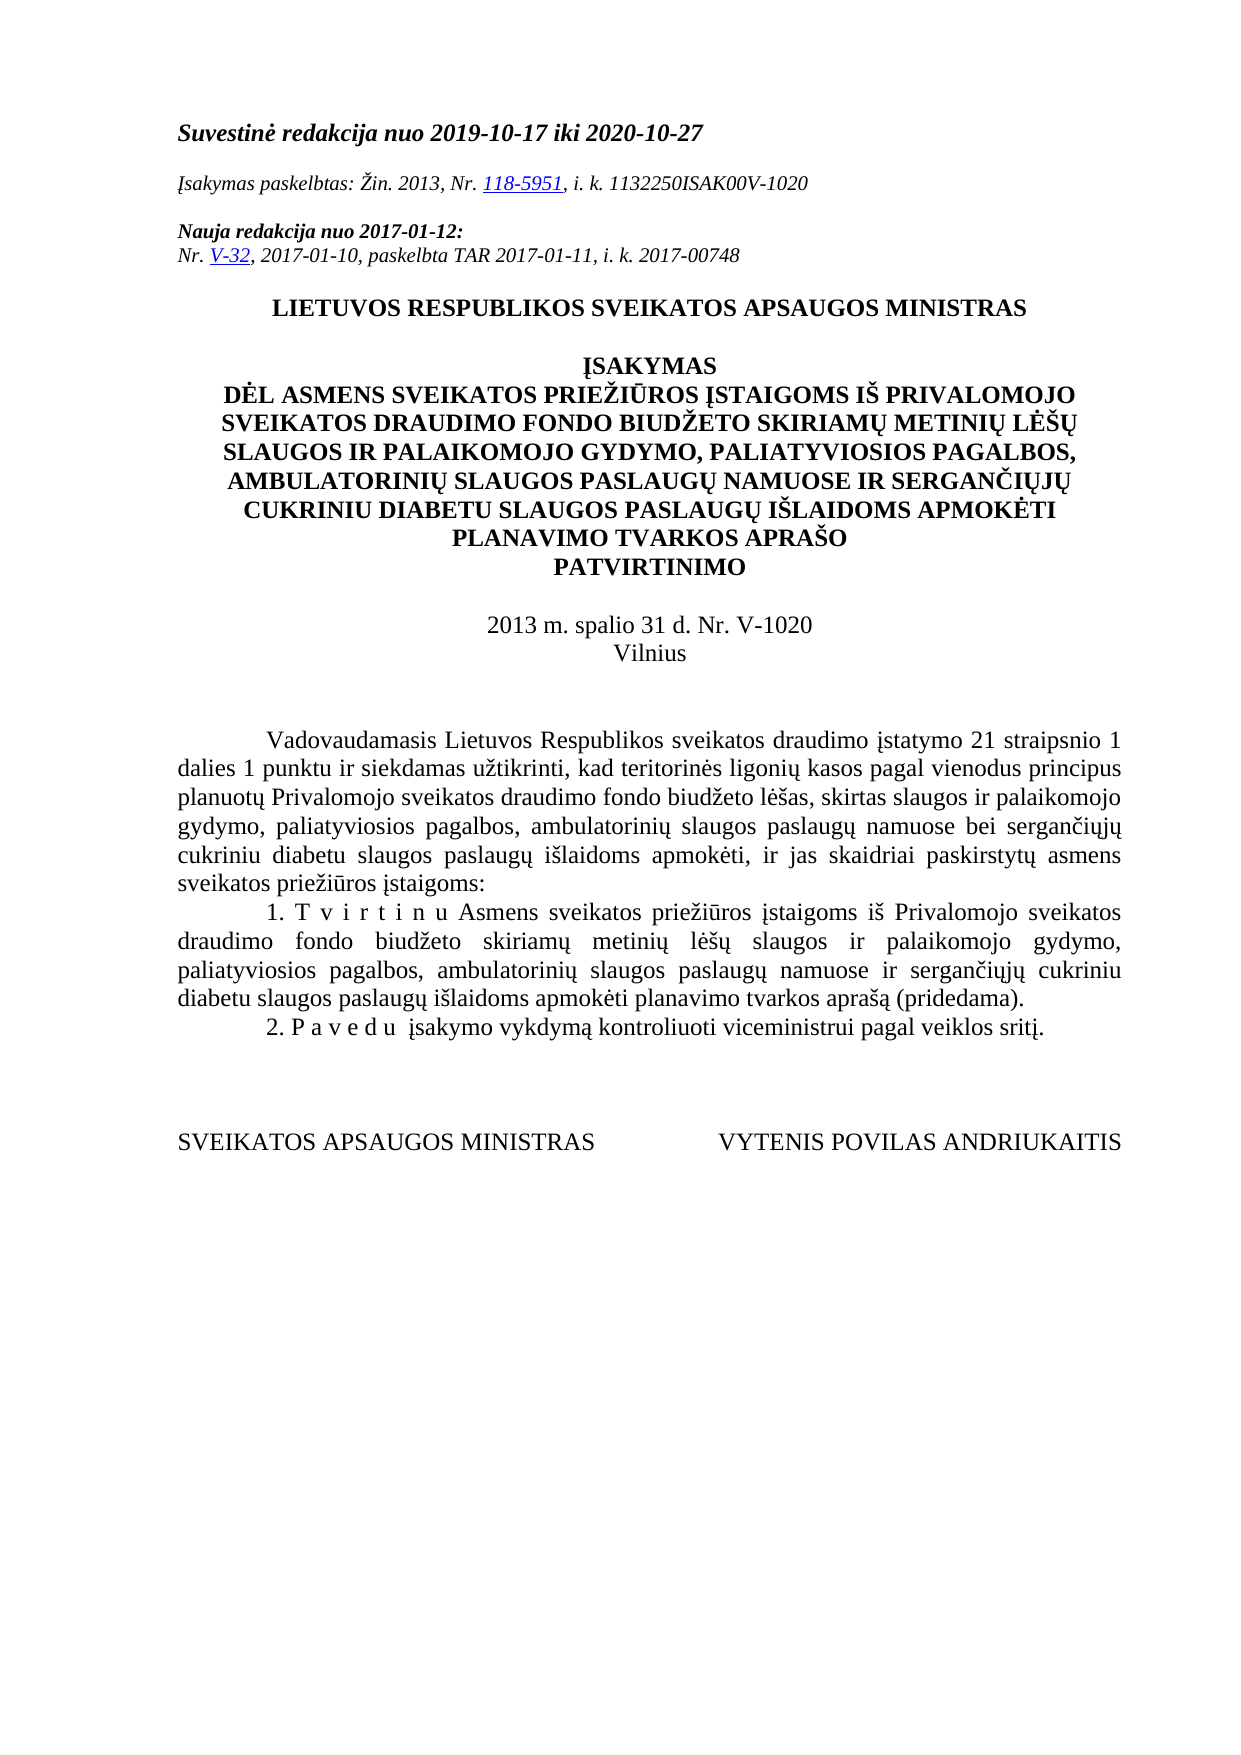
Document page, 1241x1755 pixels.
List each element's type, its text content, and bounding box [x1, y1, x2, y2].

text ĮSAKYMAS [177, 351, 1122, 380]
text PATVIRTINIMO [177, 552, 1122, 581]
text 2. P a v e d u įsakymo vykdymą kontroliuoti viceministrui pagal veiklos sritį. [177, 1012, 1122, 1041]
text Vilnius [177, 638, 1122, 667]
text 1. T v i r t i n u Asmens sveikatos priežiūros įstaigoms iš Privalomojo sveikatos draudimo fondo biudžeto skiriamų metinių lėšų slaugos ir palaikomojo gydymo, paliatyviosios pagalbos, ambulatorinių slaugos paslaugų namuose ir sergančiųjų cukriniu diabetu slaugos paslaugų išlaidoms apmokėti planavimo tvarkos aprašą (pridedama). [177, 897, 1122, 1012]
text Vadovaudamasis Lietuvos Respublikos sveikatos draudimo įstatymo 21 straipsnio 1 dalies 1 punktu ir siekdamas užtikrinti, kad teritorinės ligonių kasos pagal vienodus principus planuotų Privalomojo sveikatos draudimo fondo biudžeto lėšas, skirtas slaugos ir palaikomojo gydymo, paliatyviosios pagalbos, ambulatorinių slaugos paslaugų namuose bei sergančiųjų cukriniu diabetu slaugos paslaugų išlaidoms apmokėti, ir jas skaidriai paskirstytų asmens sveikatos priežiūros įstaigoms: [177, 725, 1122, 897]
text Nr. V-32, 2017-01-10, paskelbta TAR 2017-01-11, i. k. 2017-00748 [177, 243, 1122, 267]
text Sveikatos apsaugos ministras Vytenis Povilas Andriukaitis [177, 1127, 1122, 1156]
text LIETUVOS RESPUBLIKOS SVEIKATOS APSAUGOS MINISTRAS [177, 293, 1122, 322]
text Įsakymas paskelbtas: Žin. 2013, Nr. 118-5951, i. k. 1132250ISAK00V-1020 [177, 171, 1122, 195]
text 2013 m. spalio 31 d. Nr. V-1020 [177, 610, 1122, 638]
text Nauja redakcija nuo 2017-01-12: [177, 219, 1122, 243]
text DĖL ASMENS SVEIKATOS PRIEŽIŪROS ĮSTAIGOMS IŠ PRIVALOMOJO SVEIKATOS DRAUDIMO FONDO BIUDŽETO SKIRIAMŲ METINIŲ LĖŠŲ SLAUGOS IR PALAIKOMOJO GYDYMO, PALIATYVIOSIOS PAGALBOS, AMBULATORINIŲ SLAUGOS PASLAUGŲ NAMUOSE IR SERGANČIŲJŲ CUKRINIU DIABETU SLAUGOS PASLAUGŲ IŠLAIDOMS APMOKĖTI PLANAVIMO TVARKOS APRAŠO [177, 380, 1122, 552]
text Suvestinė redakcija nuo 2019-10-17 iki 2020-10-27 [177, 118, 1122, 147]
